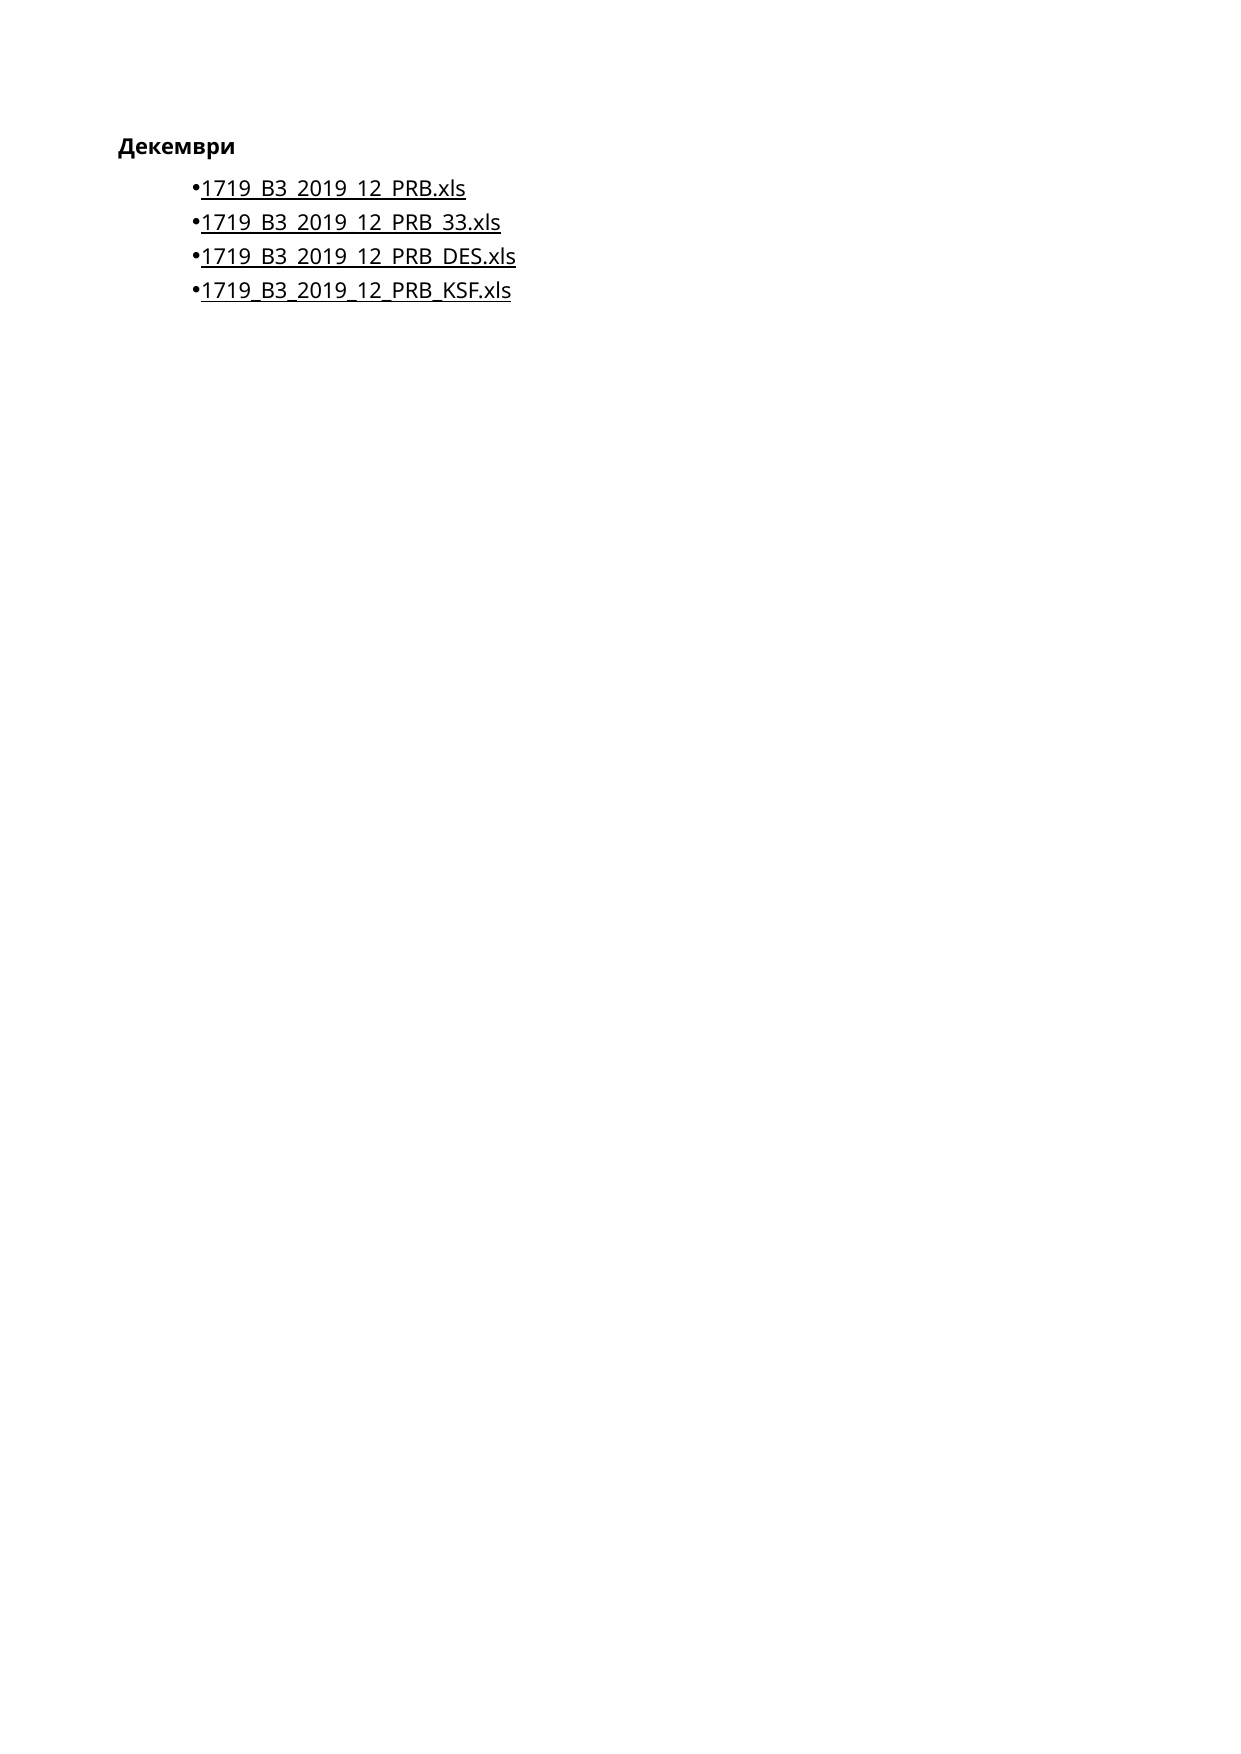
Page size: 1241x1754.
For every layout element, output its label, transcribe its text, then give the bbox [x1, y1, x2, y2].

list 1719_B3_2019_12_PRB.xls [118, 173, 1122, 203]
list 1719_B3_2019_12_PRB_33.xls [118, 207, 1122, 237]
subtitle Декември [118, 131, 1122, 160]
list 1719_B3_2019_12_PRB_DES.xls [118, 241, 1122, 271]
list 1719_B3_2019_12_PRB_KSF.xls [118, 275, 1122, 305]
